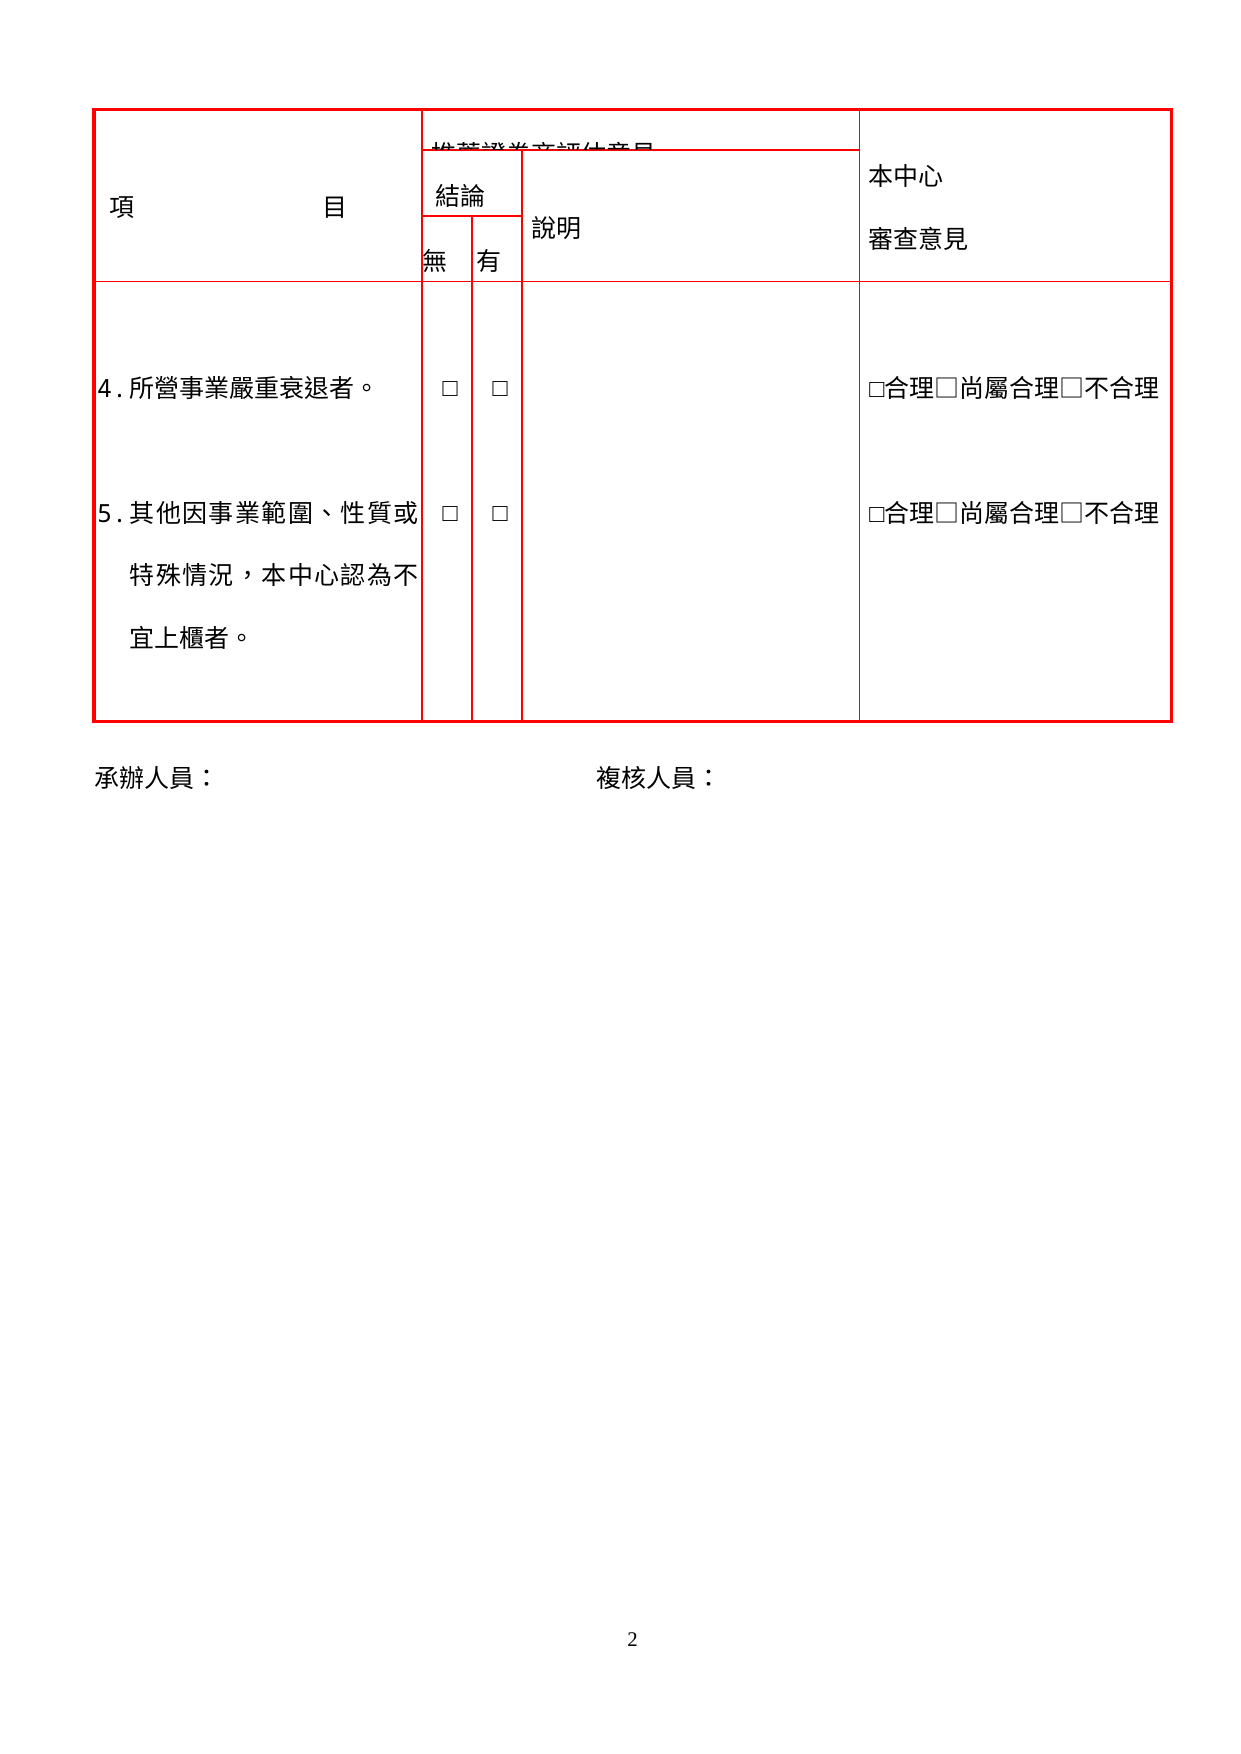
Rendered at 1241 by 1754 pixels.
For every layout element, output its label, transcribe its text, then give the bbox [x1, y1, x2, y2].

table_header 推薦證券商評估意見 [423, 111, 859, 149]
table_cell 有 [473, 217, 521, 281]
table_cell 無 [423, 217, 471, 281]
table_cell □合理□尚屬合理□不合理 □合理□尚屬合理□不合理 [860, 282, 1170, 719]
table_cell [523, 282, 859, 719]
table_header 本中心 審查意見 [860, 111, 1170, 281]
table_header 項 目 [96, 111, 421, 281]
table_cell 有證券交易法第一百五十六條第一項第一款至第三款所列情事者。 公司或申請時之董事、監察人、總經理或實質負責人於最近三年內，有違反誠信原則之行為者。 公司或申請時之董事、監察人、總經理或實質負責人最近三年內曾受上市地國證券主管機關或交易所所為之處分或處置，且情節重大者。 所營事業嚴重衰退者。 其他因事業範圍、性質或特殊情況，本中心認為不宜上櫃者。 [96, 282, 421, 719]
table_cell □ □ [423, 282, 471, 719]
table_cell □ □ [473, 282, 521, 719]
table_cell 說明 [523, 151, 859, 281]
text 承辦人員： 複核人員： [94, 735, 1162, 798]
table_cell 結論 [423, 151, 521, 215]
